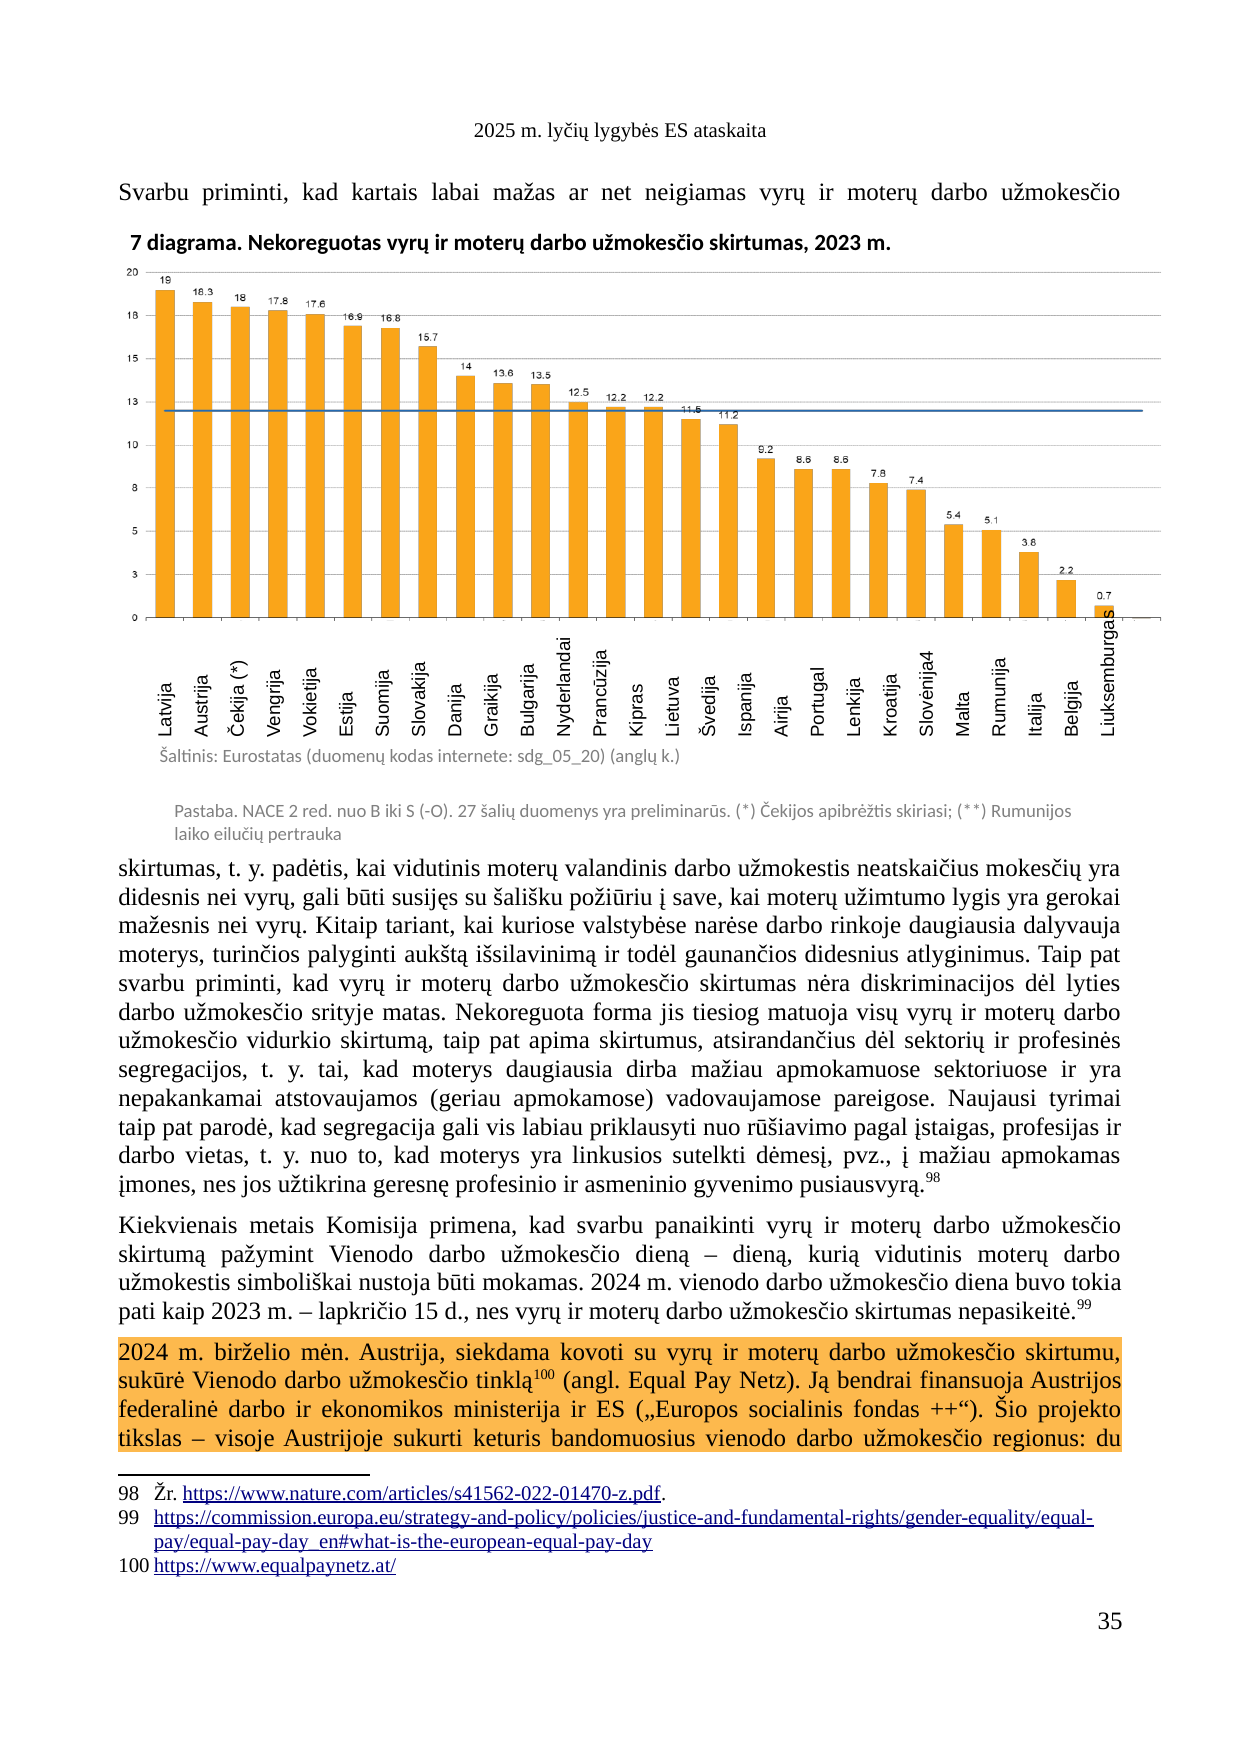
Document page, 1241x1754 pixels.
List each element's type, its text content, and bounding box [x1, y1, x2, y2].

text Žr. https://www.nature.com/articles/s41562-022-01470-z.pdf. [118, 1481, 1122, 1505]
text https://www.equalpaynetz.at/ [118, 1553, 1122, 1577]
picture [118, 264, 1177, 673]
text Svarbu priminti, kad kartais labai mažas ar net neigiamas vyrų ir moterų darbo užmokesčio skirtumas, t. y. padėtis, kai vidutinis moterų valandinis darbo užmokestis neatskaičius mokesčių yra didesnis nei vyrų, gali būti susijęs su šališku požiūriu į save, kai moterų užimtumo lygis yra gerokai mažesnis nei vyrų. Kitaip tariant, kai kuriose valstybėse narėse darbo rinkoje daugiausia dalyvauja moterys, turinčios palyginti aukštą išsilavinimą ir todėl gaunančios didesnius atlyginimus. Taip pat svarbu priminti, kad vyrų ir moterų darbo užmokesčio skirtumas nėra diskriminacijos dėl lyties darbo užmokesčio srityje matas. Nekoreguota forma jis tiesiog matuoja visų vyrų ir moterų darbo užmokesčio vidurkio skirtumą, taip pat apima skirtumus, atsirandančius dėl sektorių ir profesinės segregacijos, t. y. tai, kad moterys daugiausia dirba mažiau apmokamuose sektoriuose ir yra nepakankamai atstovaujamos (geriau apmokamose) vadovaujamose pareigose. Naujausi tyrimai taip pat parodė, kad segregacija gali vis labiau priklausyti nuo rūšiavimo pagal įstaigas, profesijas ir darbo vietas, t. y. nuo to, kad moterys yra linkusios sutelkti dėmesį, pvz., į mažiau apmokamas įmones, nes jos užtikrina geresnę profesinio ir asmeninio gyvenimo pusiausvyrą. [118, 177, 1122, 264]
text https://commission.europa.eu/strategy-and-policy/policies/justice-and-fundamental-rights/gender-equality/equal-pay/equal-pay-day_en#what-is-the-european-equal-pay-day [118, 1505, 1122, 1553]
text Svarbu priminti, kad kartais labai mažas ar net neigiamas vyrų ir moterų darbo užmokesčio skirtumas, t. y. padėtis, kai vidutinis moterų valandinis darbo užmokestis neatskaičius mokesčių yra didesnis nei vyrų, gali būti susijęs su šališku požiūriu į save, kai moterų užimtumo lygis yra gerokai mažesnis nei vyrų. Kitaip tariant, kai kuriose valstybėse narėse darbo rinkoje daugiausia dalyvauja moterys, turinčios palyginti aukštą išsilavinimą ir todėl gaunančios didesnius atlyginimus. Taip pat svarbu priminti, kad vyrų ir moterų darbo užmokesčio skirtumas nėra diskriminacijos dėl lyties darbo užmokesčio srityje matas. Nekoreguota forma jis tiesiog matuoja visų vyrų ir moterų darbo užmokesčio vidurkio skirtumą, taip pat apima skirtumus, atsirandančius dėl sektorių ir profesinės segregacijos, t. y. tai, kad moterys daugiausia dirba mažiau apmokamuose sektoriuose ir yra nepakankamai atstovaujamos (geriau apmokamose) vadovaujamose pareigose. Naujausi tyrimai taip pat parodė, kad segregacija gali vis labiau priklausyti nuo rūšiavimo pagal įstaigas, profesijas ir darbo vietas, t. y. nuo to, kad moterys yra linkusios sutelkti dėmesį, pvz., į mažiau apmokamas įmones, nes jos užtikrina geresnę profesinio ir asmeninio gyvenimo pusiausvyrą. [118, 673, 1122, 1198]
text Kiekvienais metais Komisija primena, kad svarbu panaikinti vyrų ir moterų darbo užmokesčio skirtumą pažymint Vienodo darbo užmokesčio dieną – dieną, kurią vidutinis moterų darbo užmokestis simboliškai nustoja būti mokamas. 2024 m. vienodo darbo užmokesčio diena buvo tokia pati kaip 2023 m. – lapkričio 15 d., nes vyrų ir moterų darbo užmokesčio skirtumas nepasikeitė. [118, 1210, 1122, 1325]
text 2024 m. birželio mėn. Austrija, siekdama kovoti su vyrų ir moterų darbo užmokesčio skirtumu, sukūrė Vienodo darbo užmokesčio tinklą (angl. Equal Pay Netz). Ją bendrai finansuoja Austrijos federalinė darbo ir ekonomikos ministerija ir ES („Europos socialinis fondas ++“). Šio projekto tikslas – visoje Austrijoje sukurti keturis bandomuosius vienodo darbo užmokesčio regionus: du [118, 1337, 1122, 1452]
